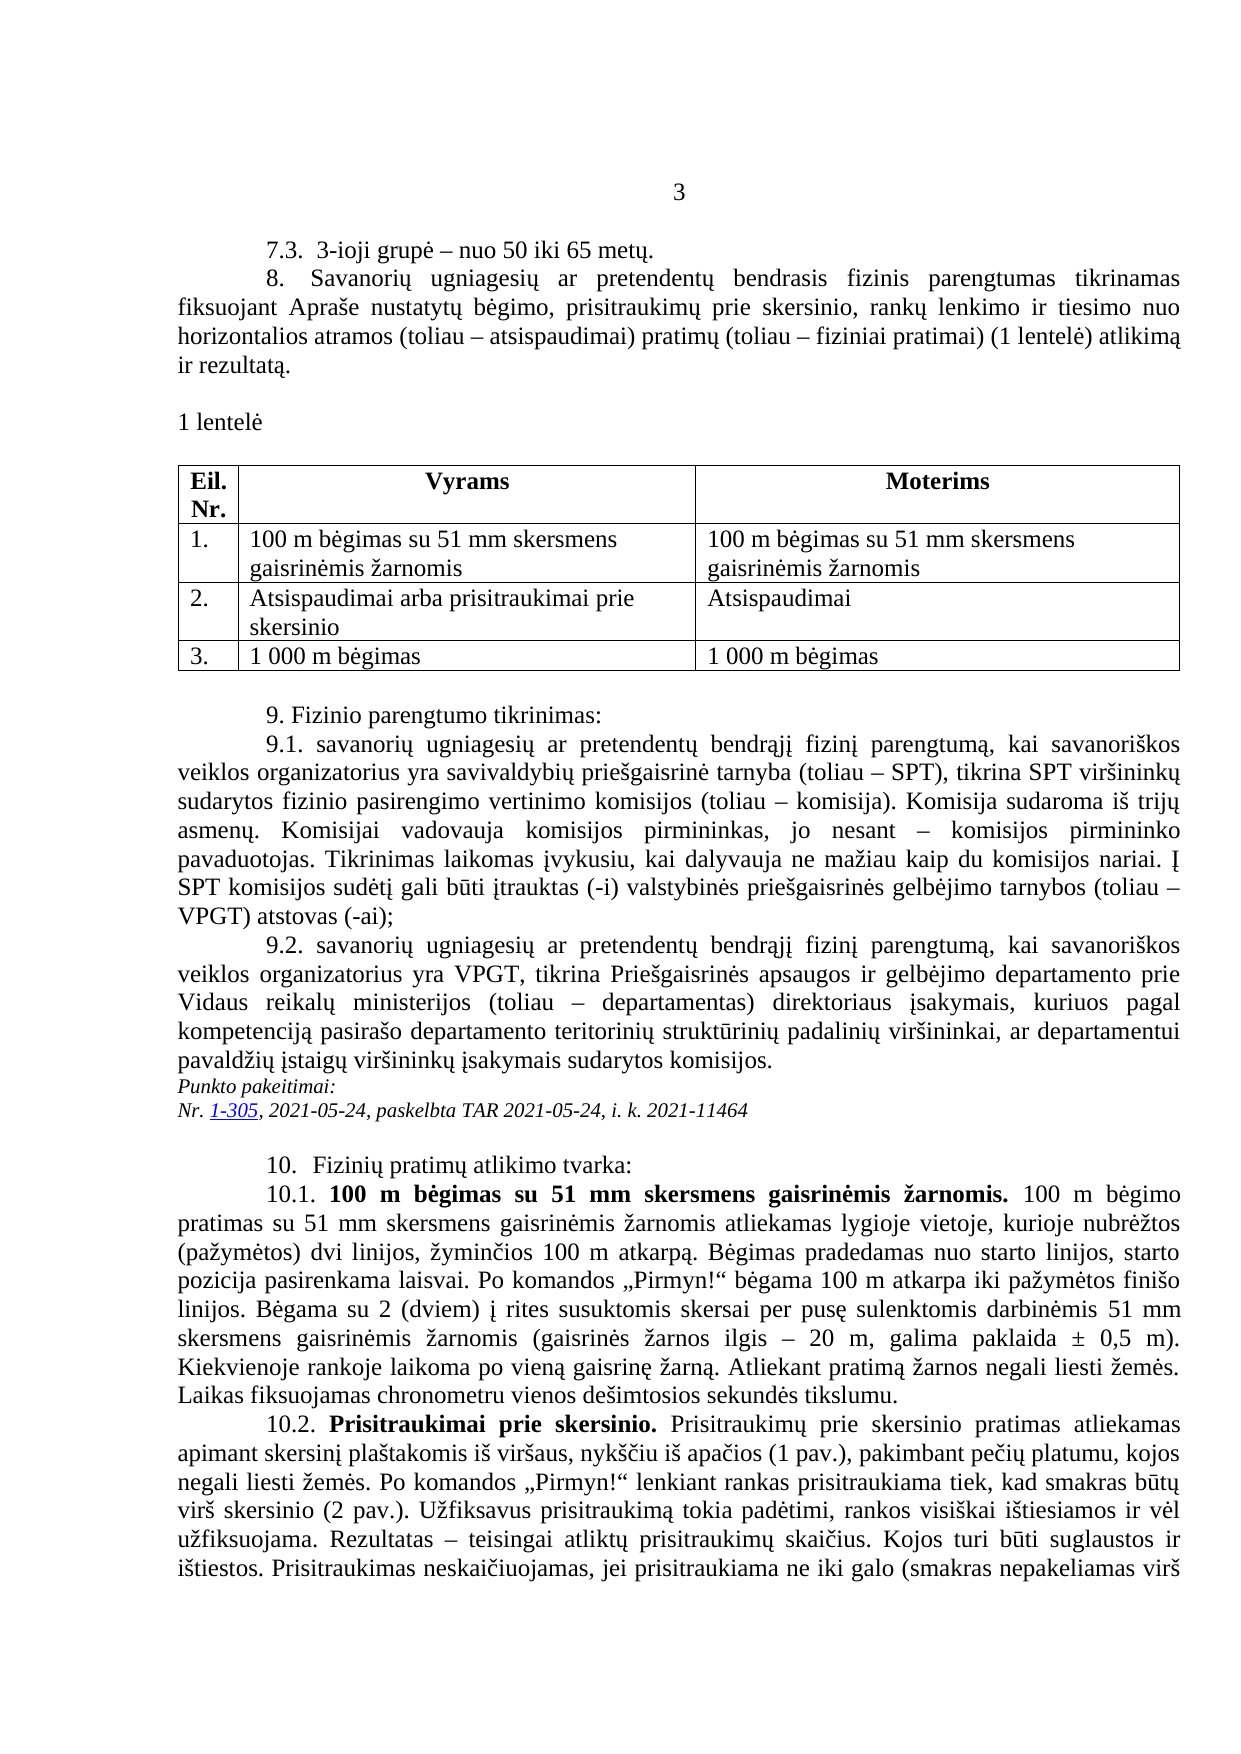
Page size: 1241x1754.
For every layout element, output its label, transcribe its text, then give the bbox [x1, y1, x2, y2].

text 9.2. savanorių ugniagesių ar pretendentų bendrąjį fizinį parengtumą, kai savanoriškos veiklos organizatorius yra VPGT, tikrina Priešgaisrinės apsaugos ir gelbėjimo departamento prie Vidaus reikalų ministerijos (toliau – departamentas) direktoriaus įsakymais, kuriuos pagal kompetenciją pasirašo departamento teritorinių struktūrinių padalinių viršininkai, ar departamentui pavaldžių įstaigų viršininkų įsakymais sudarytos komisijos. [177, 930, 1181, 1074]
table_cell 2. [179, 583, 238, 640]
table_cell 1. [179, 524, 238, 582]
text 8. Savanorių ugniagesių ar pretendentų bendrasis fizinis parengtumas tikrinamas fiksuojant Apraše nustatytų bėgimo, prisitraukimų prie skersinio, rankų lenkimo ir tiesimo nuo horizontalios atramos (toliau – atsispaudimai) pratimų (toliau – fiziniai pratimai) (1 lentelė) atlikimą ir rezultatą. [177, 263, 1181, 378]
table_cell 1 000 m bėgimas [239, 641, 695, 670]
table_cell 3. [179, 641, 238, 670]
text 10.1. 100 m bėgimas su 51 mm skersmens gaisrinėmis žarnomis. 100 m bėgimo pratimas su 51 mm skersmens gaisrinėmis žarnomis atliekamas lygioje vietoje, kurioje nubrėžtos (pažymėtos) dvi linijos, žyminčios 100 m atkarpą. Bėgimas pradedamas nuo starto linijos, starto pozicija pasirenkama laisvai. Po komandos „Pirmyn!“ bėgama 100 m atkarpa iki pažymėtos finišo linijos. Bėgama su 2 (dviem) į rites susuktomis skersai per pusę sulenktomis darbinėmis 51 mm skersmens gaisrinėmis žarnomis (gaisrinės žarnos ilgis – 20 m, galima paklaida ± 0,5 m). Kiekvienoje rankoje laikoma po vieną gaisrinę žarną. Atliekant pratimą žarnos negali liesti žemės. Laikas fiksuojamas chronometru vienos dešimtosios sekundės tikslumu. [177, 1179, 1181, 1409]
table_cell 1 000 m bėgimas [696, 641, 1179, 670]
table_header Moterims [696, 466, 1179, 523]
text Punkto pakeitimai: [177, 1074, 1181, 1098]
text 7.3. 3-ioji grupė – nuo 50 iki 65 metų. [177, 235, 1181, 263]
table_cell Atsispaudimai [696, 583, 1179, 640]
table_header Eil. Nr. [179, 466, 238, 523]
table_cell 100 m bėgimas su 51 mm skersmens gaisrinėmis žarnomis [696, 524, 1179, 582]
text 10.2. Prisitraukimai prie skersinio. Prisitraukimų prie skersinio pratimas atliekamas apimant skersinį plaštakomis iš viršaus, nykščiu iš apačios (1 pav.), pakimbant pečių platumu, kojos negali liesti žemės. Po komandos „Pirmyn!“ lenkiant rankas prisitraukiama tiek, kad smakras būtų virš skersinio (2 pav.). Užfiksavus prisitraukimą tokia padėtimi, rankos visiškai ištiesiamos ir vėl užfiksuojama. Rezultatas – teisingai atliktų prisitraukimų skaičius. Kojos turi būti suglaustos ir ištiestos. Prisitraukimas neskaičiuojamas, jei prisitraukiama ne iki galo (smakras nepakeliamas virš [177, 1409, 1181, 1582]
text 10. Fizinių pratimų atlikimo tvarka: [177, 1151, 1181, 1179]
text 9.1. savanorių ugniagesių ar pretendentų bendrąjį fizinį parengtumą, kai savanoriškos veiklos organizatorius yra savivaldybių priešgaisrinė tarnyba (toliau – SPT), tikrina SPT viršininkų sudarytos fizinio pasirengimo vertinimo komisijos (toliau – komisija). Komisija sudaroma iš trijų asmenų. Komisijai vadovauja komisijos pirmininkas, jo nesant – komisijos pirmininko pavaduotojas. Tikrinimas laikomas įvykusiu, kai dalyvauja ne mažiau kaip du komisijos nariai. Į SPT komisijos sudėtį gali būti įtrauktas (-i) valstybinės priešgaisrinės gelbėjimo tarnybos (toliau – VPGT) atstovas (-ai); [177, 729, 1181, 930]
table_header Vyrams [239, 466, 695, 523]
text Nr. 1-305, 2021-05-24, paskelbta TAR 2021-05-24, i. k. 2021-11464 [177, 1098, 1181, 1122]
table_cell 100 m bėgimas su 51 mm skersmens gaisrinėmis žarnomis [239, 524, 695, 582]
table_cell Atsispaudimai arba prisitraukimai prie skersinio [239, 583, 695, 640]
text 1 lentelė [177, 407, 1181, 436]
text 9. Fizinio parengtumo tikrinimas: [177, 700, 1181, 729]
